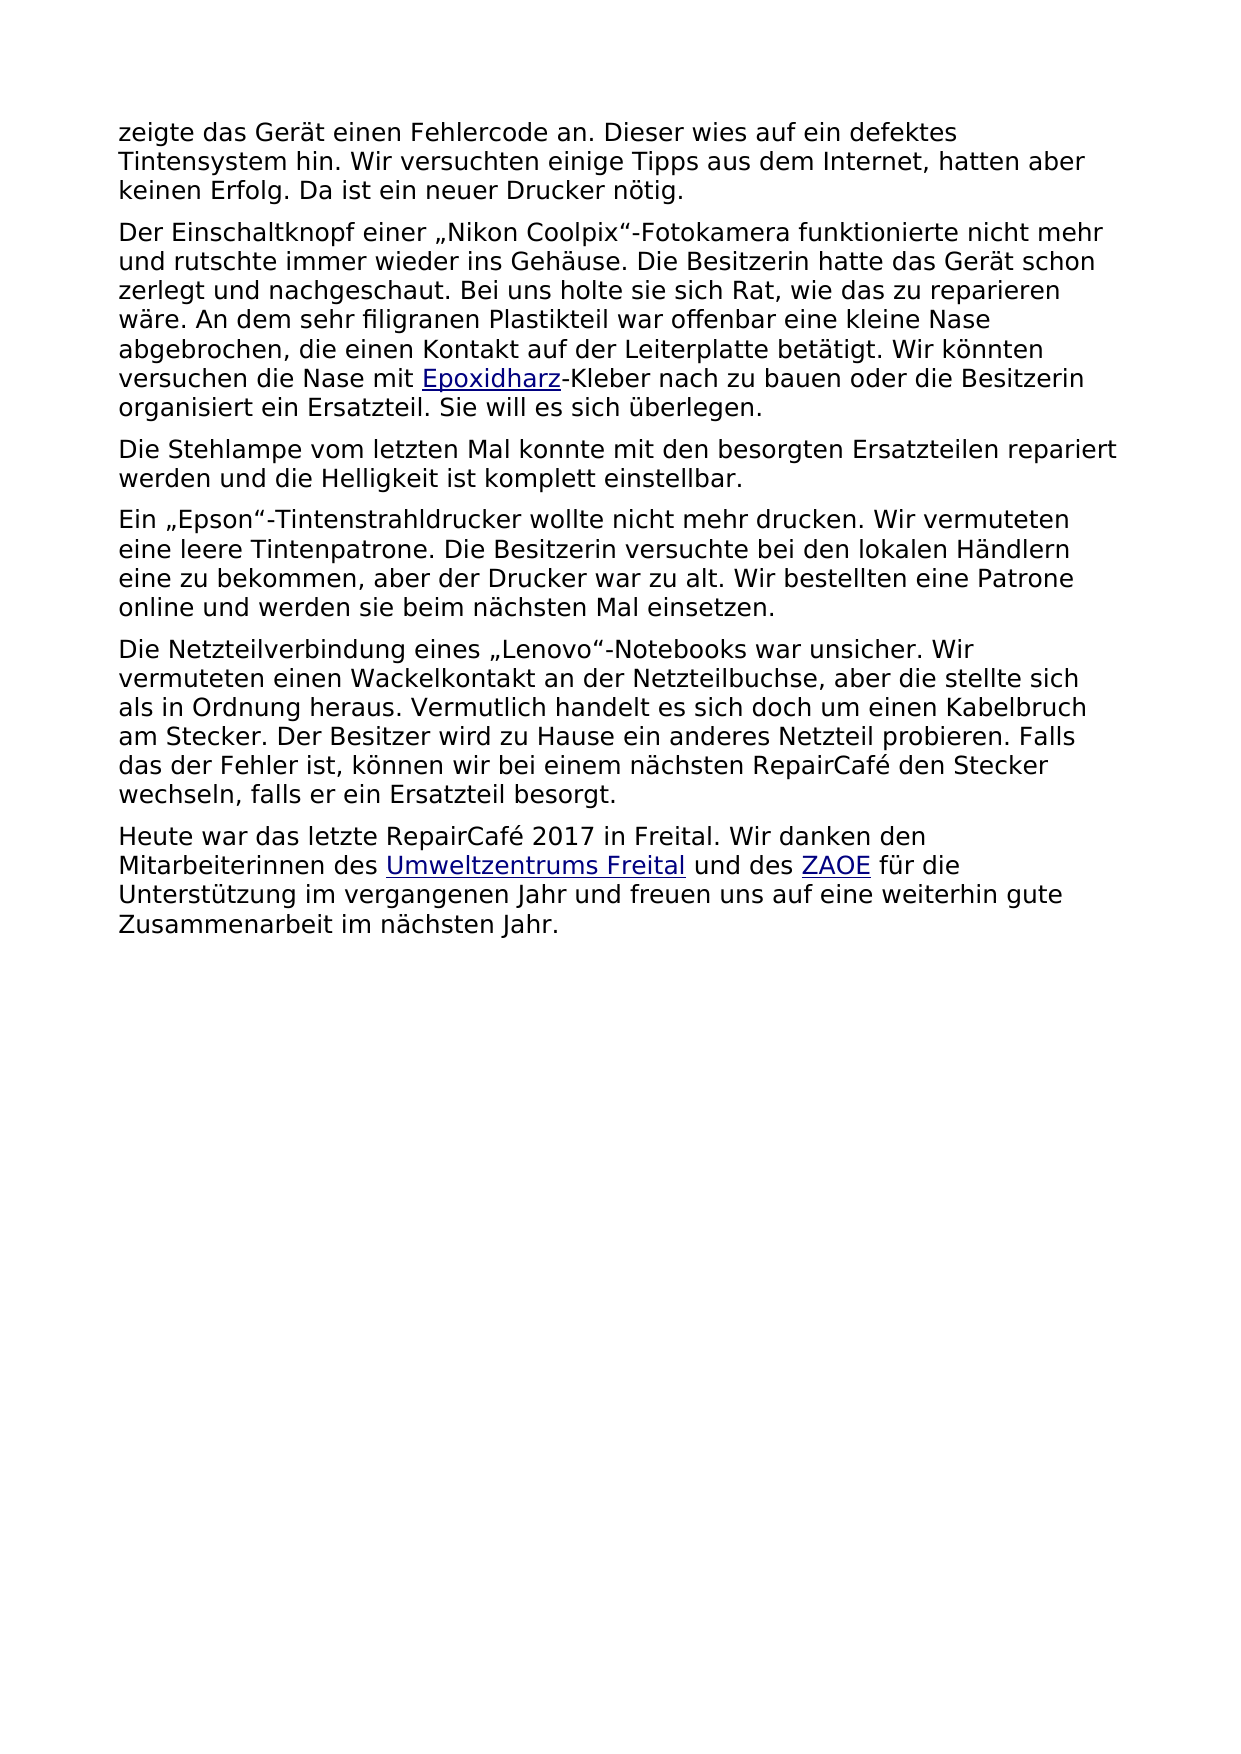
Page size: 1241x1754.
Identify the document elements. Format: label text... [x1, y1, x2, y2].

text Ein „Epson“-Tintenstrahldrucker wollte nicht mehr drucken. Wir vermuteten eine leere Tintenpatrone. Die Besitzerin versuchte bei den lokalen Händlern eine zu bekommen, aber der Drucker war zu alt. Wir bestellten eine Patrone online und werden sie beim nächsten Mal einsetzen. [118, 506, 1122, 622]
text Die Netzteilverbindung eines „Lenovo“-Notebooks war unsicher. Wir vermuteten einen Wackelkontakt an der Netzteilbuchse, aber die stellte sich als in Ordnung heraus. Vermutlich handelt es sich doch um einen Kabelbruch am Stecker. Der Besitzer wird zu Hause ein anderes Netzteil probieren. Falls das der Fehler ist, können wir bei einem nächsten RepairCafé den Stecker wechseln, falls er ein Ersatzteil besorgt. [118, 635, 1122, 810]
text Heute war das letzte RepairCafé 2017 in Freital. Wir danken den Mitarbeiterinnen des Umweltzentrums Freital und des ZAOE für die Unterstützung im vergangenen Jahr und freuen uns auf eine weiterhin gute Zusammenarbeit im nächsten Jahr. [118, 822, 1122, 939]
text Die Stehlampe vom letzten Mal konnte mit den besorgten Ersatzteilen repariert werden und die Helligkeit ist komplett einstellbar. [118, 435, 1122, 493]
text Der Einschaltknopf einer „Nikon Coolpix“-Fotokamera funktionierte nicht mehr und rutschte immer wieder ins Gehäuse. Die Besitzerin hatte das Gerät schon zerlegt und nachgeschaut. Bei uns holte sie sich Rat, wie das zu reparieren wäre. An dem sehr filigranen Plastikteil war offenbar eine kleine Nase abgebrochen, die einen Kontakt auf der Leiterplatte betätigt. Wir könnten versuchen die Nase mit Epoxidharz-Kleber nach zu bauen oder die Besitzerin organisiert ein Ersatzteil. Sie will es sich überlegen. [118, 218, 1122, 422]
text zeigte das Gerät einen Fehlercode an. Dieser wies auf ein defektes Tintensystem hin. Wir versuchten einige Tipps aus dem Internet, hatten aber keinen Erfolg. Da ist ein neuer Drucker nötig. [118, 118, 1122, 206]
